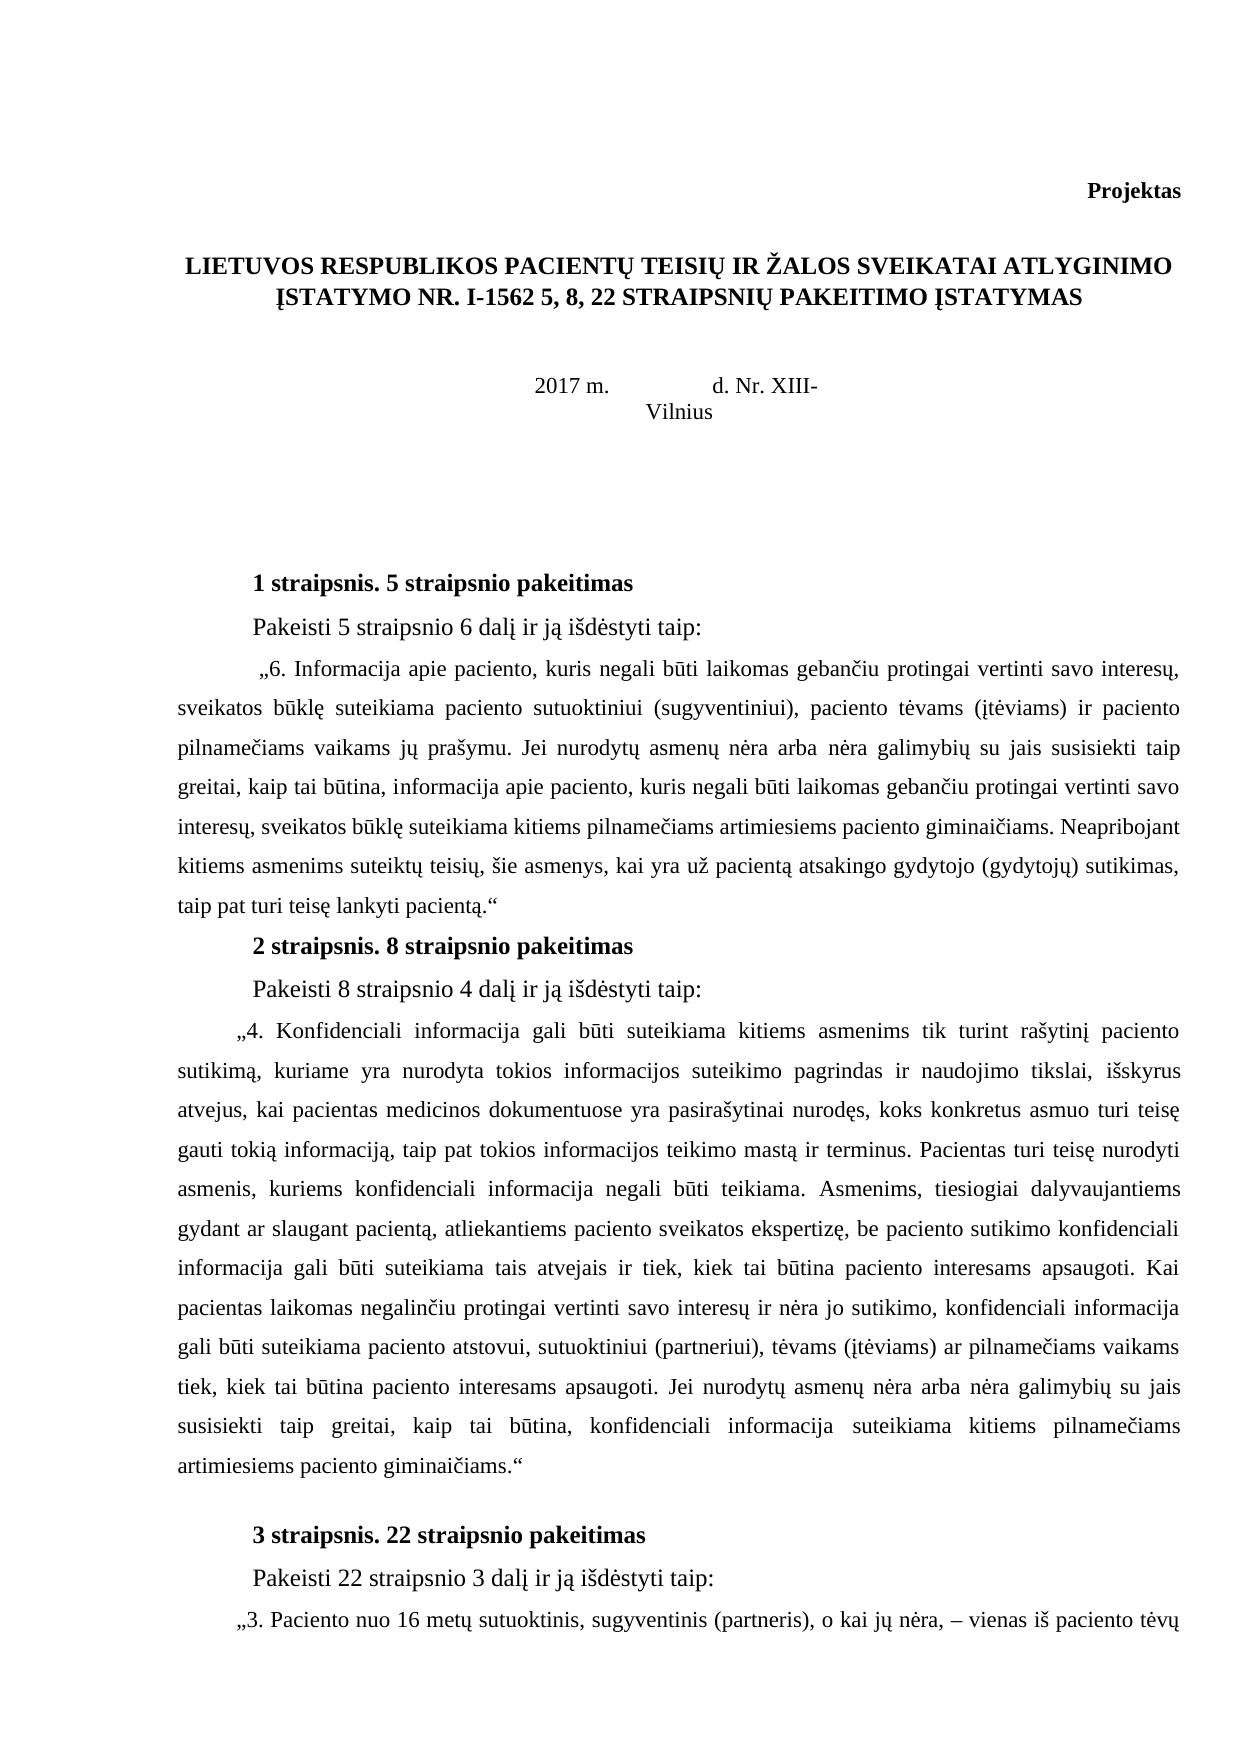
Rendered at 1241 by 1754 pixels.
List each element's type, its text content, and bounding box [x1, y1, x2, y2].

text „6. Informacija apie paciento, kuris negali būti laikomas gebančiu protingai vertinti savo interesų, sveikatos būklę suteikiama paciento sutuoktiniui (sugyventiniui), paciento tėvams (įtėviams) ir paciento pilnamečiams vaikams jų prašymu. Jei nurodytų asmenų nėra arba nėra galimybių su jais susisiekti taip greitai, kaip tai būtina, informacija apie paciento, kuris negali būti laikomas gebančiu protingai vertinti savo interesų, sveikatos būklę suteikiama kitiems pilnamečiams artimiesiems paciento giminaičiams. Neapribojant kitiems asmenims suteiktų teisių, šie asmenys, kai yra už pacientą atsakingo gydytojo (gydytojų) sutikimas, taip pat turi teisę lankyti pacientą.“ [177, 655, 1181, 918]
text 2017 m. d. Nr. XIII- [177, 372, 1181, 398]
text „3. Paciento nuo 16 metų sutuoktinis, sugyventinis (partneris), o kai jų nėra, – vienas iš paciento tėvų [177, 1606, 1181, 1632]
text 2 straipsnis. 8 straipsnio pakeitimas [177, 931, 1181, 960]
text Pakeisti 8 straipsnio 4 dalį ir ją išdėstyti taip: [177, 974, 1181, 1003]
text „4. Konfidenciali informacija gali būti suteikiama kitiems asmenims tik turint rašytinį paciento sutikimą, kuriame yra nurodyta tokios informacijos suteikimo pagrindas ir naudojimo tikslai, išskyrus atvejus, kai pacientas medicinos dokumentuose yra pasirašytinai nurodęs, koks konkretus asmuo turi teisę gauti tokią informaciją, taip pat tokios informacijos teikimo mastą ir terminus. Pacientas turi teisę nurodyti asmenis, kuriems konfidenciali informacija negali būti teikiama. Asmenims, tiesiogiai dalyvaujantiems gydant ar slaugant pacientą, atliekantiems paciento sveikatos ekspertizę, be paciento sutikimo konfidenciali informacija gali būti suteikiama tais atvejais ir tiek, kiek tai būtina paciento interesams apsaugoti. Kai pacientas laikomas negalinčiu protingai vertinti savo interesų ir nėra jo sutikimo, konfidenciali informacija gali būti suteikiama paciento atstovui, sutuoktiniui (partneriui), tėvams (įtėviams) ar pilnamečiams vaikams tiek, kiek tai būtina paciento interesams apsaugoti. Jei nurodytų asmenų nėra arba nėra galimybių su jais susisiekti taip greitai, kaip tai būtina, konfidenciali informacija suteikiama kitiems pilnamečiams artimiesiems paciento giminaičiams.“ [177, 1017, 1181, 1478]
text LIETUVOS RESPUBLIKOS PACIENTŲ TEISIŲ IR ŽALOS SVEIKATAI ATLYGINIMO ĮSTATYMO Nr. I-1562 5, 8, 22 STRAIPSNIŲ PAKEITIMO ĮSTATYMAS [177, 251, 1181, 310]
text Pakeisti 22 straipsnio 3 dalį ir ją išdėstyti taip: [177, 1563, 1181, 1592]
text Projektas [177, 177, 1181, 203]
text 1 straipsnis. 5 straipsnio pakeitimas [177, 568, 1181, 597]
text 3 straipsnis. 22 straipsnio pakeitimas [177, 1520, 1181, 1549]
text Pakeisti 5 straipsnio 6 dalį ir ją išdėstyti taip: [177, 612, 1181, 640]
text Vilnius [177, 398, 1181, 425]
